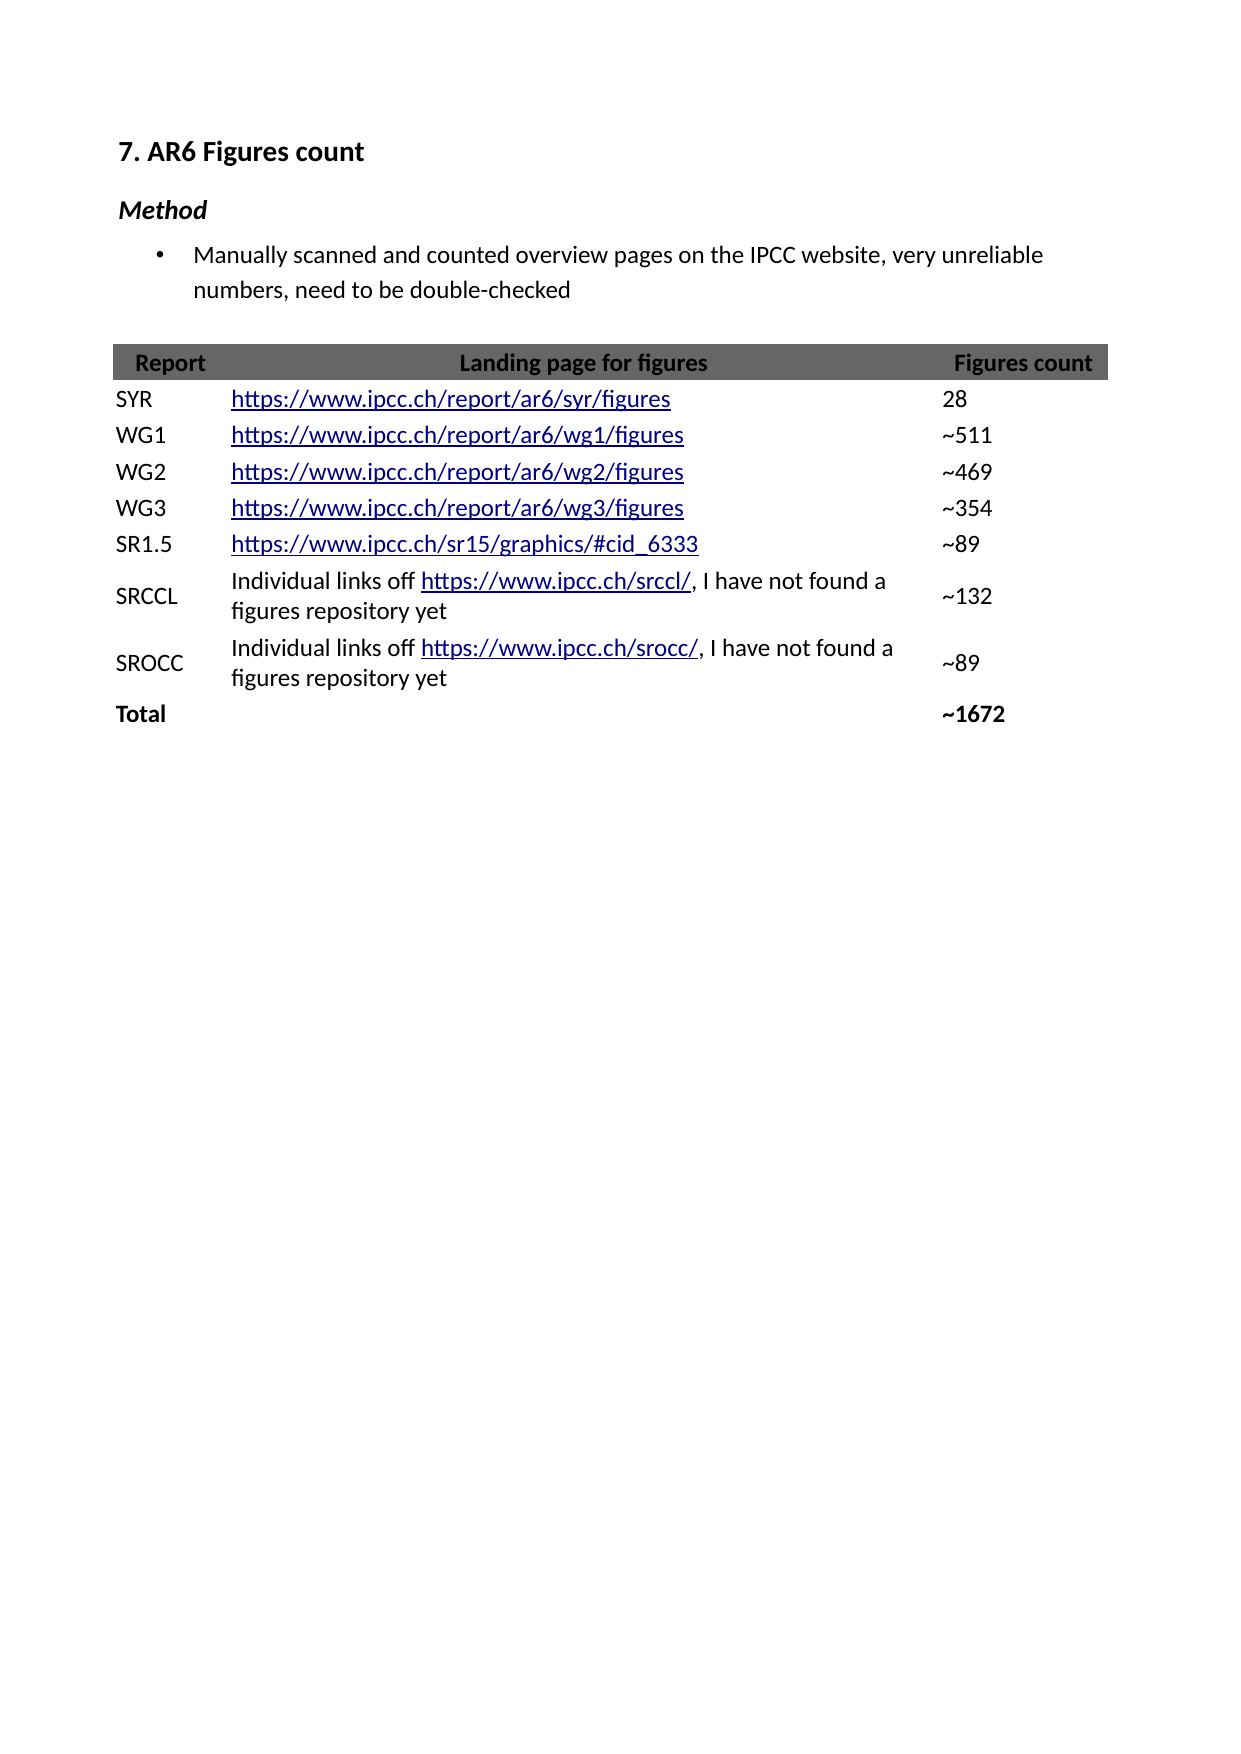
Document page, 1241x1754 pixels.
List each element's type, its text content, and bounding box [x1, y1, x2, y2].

subtitle Method [118, 193, 1122, 226]
table_cell [228, 696, 939, 732]
table_cell https://www.ipcc.ch/report/ar6/wg3/figures [228, 489, 939, 526]
table_cell ~132 [939, 562, 1108, 629]
table_cell Total [113, 696, 228, 732]
table_cell WG3 [113, 489, 228, 526]
table_cell ~469 [939, 453, 1108, 489]
table_cell ~89 [939, 526, 1108, 562]
table_cell ~1672 [939, 696, 1108, 732]
table_cell ~511 [939, 417, 1108, 453]
table_cell https://www.ipcc.ch/report/ar6/wg2/figures [228, 453, 939, 489]
table_cell ~354 [939, 489, 1108, 526]
table_header Report [113, 344, 228, 380]
table_cell SYR [113, 380, 228, 417]
table_cell ~89 [939, 629, 1108, 696]
list Manually scanned and counted overview pages on the IPCC website, very unreliable numbers, need to be double-checked [156, 239, 1122, 304]
table_cell SROCC [113, 629, 228, 696]
table_cell WG2 [113, 453, 228, 489]
subtitle 7. AR6 Figures count [118, 133, 1122, 168]
table_cell https://www.ipcc.ch/report/ar6/wg1/figures [228, 417, 939, 453]
table_cell SR1.5 [113, 526, 228, 562]
table_cell Individual links off https://www.ipcc.ch/srocc/, I have not found a figures repository yet [228, 629, 939, 696]
table_cell 28 [939, 380, 1108, 417]
table_header Figures count [939, 344, 1108, 380]
table_header Landing page for figures [228, 344, 939, 380]
table_cell Individual links off https://www.ipcc.ch/srccl/, I have not found a figures repository yet [228, 562, 939, 629]
table_cell https://www.ipcc.ch/report/ar6/syr/figures [228, 380, 939, 417]
table_cell WG1 [113, 417, 228, 453]
table_cell SRCCL [113, 562, 228, 629]
table_cell https://www.ipcc.ch/sr15/graphics/#cid_6333 [228, 526, 939, 562]
